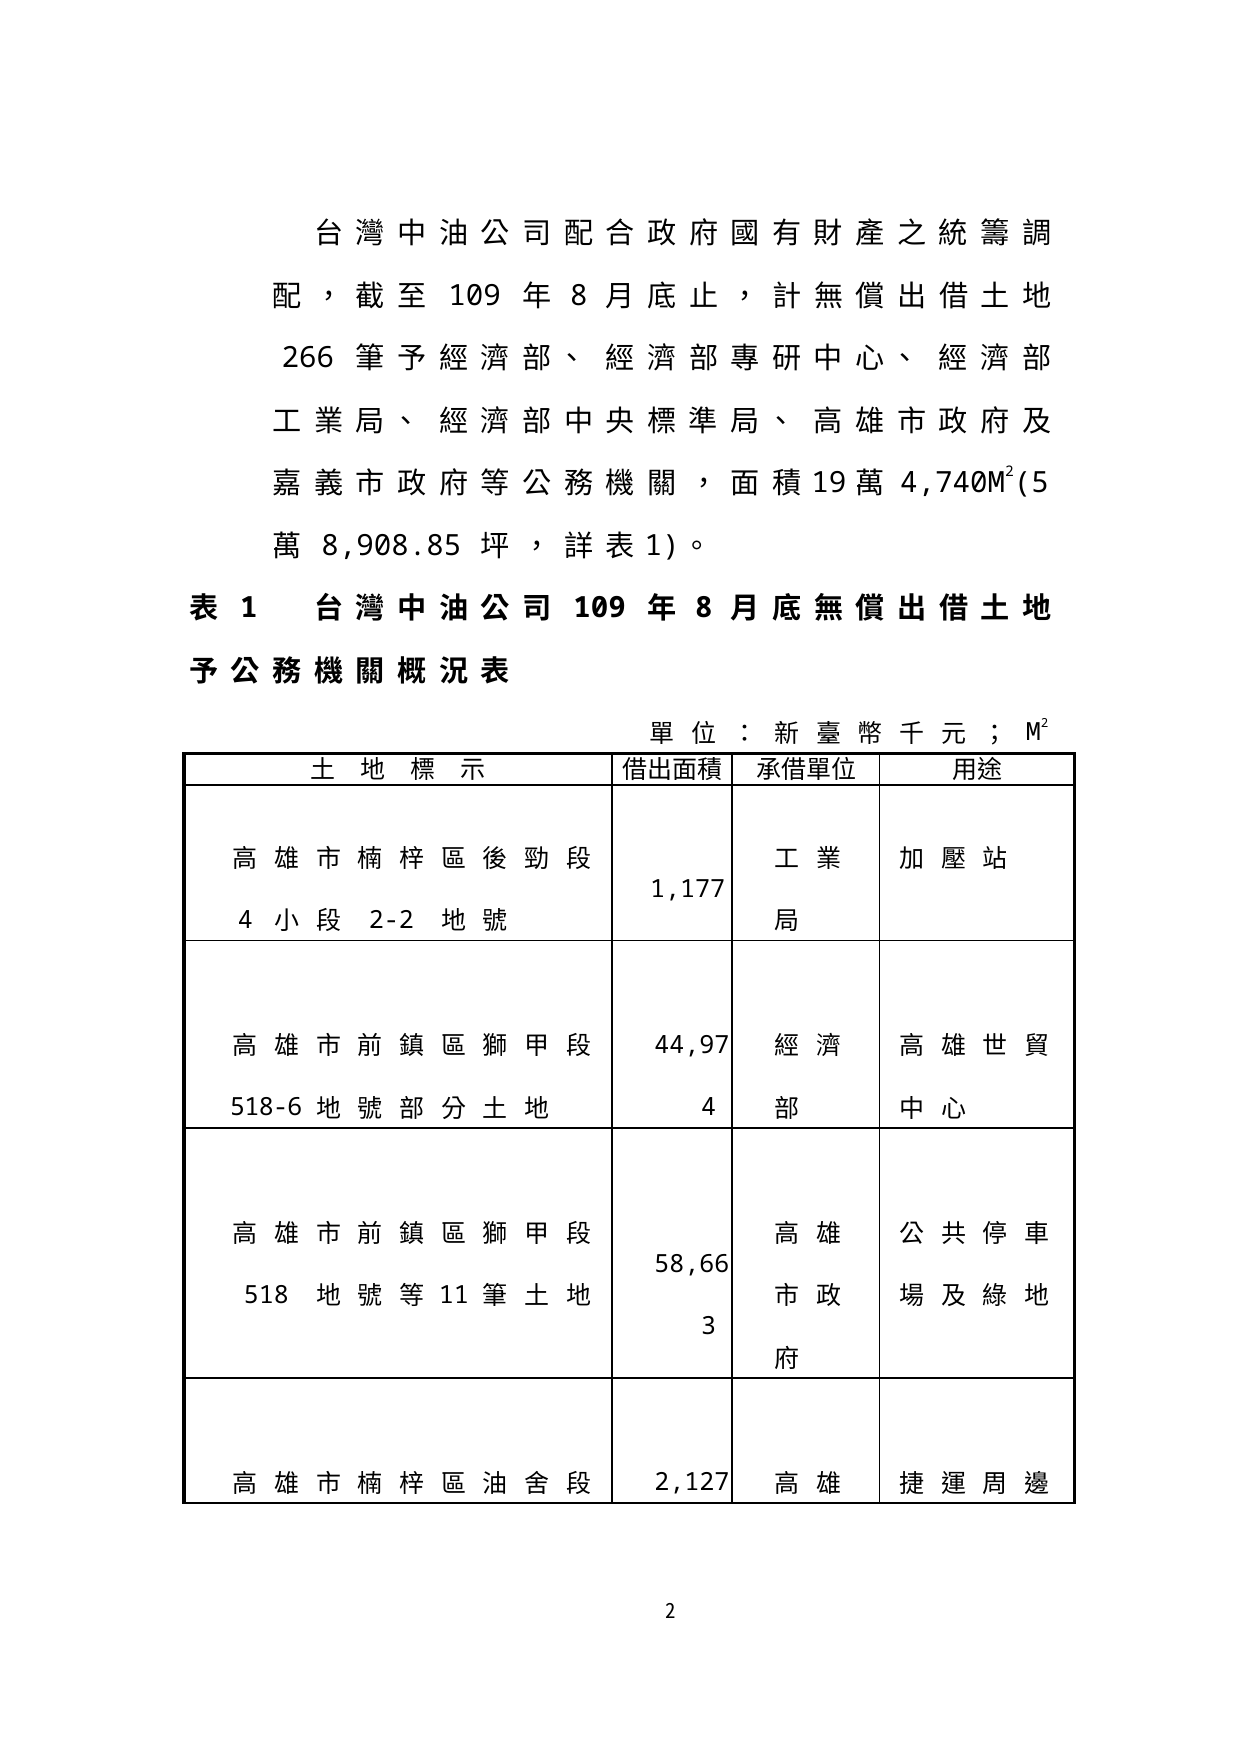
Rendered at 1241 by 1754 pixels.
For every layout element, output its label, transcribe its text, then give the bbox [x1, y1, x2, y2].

table_cell 高雄市楠梓區油舍段 [186, 1379, 611, 1502]
table_cell 加壓站 [880, 786, 1073, 939]
table_header 承借單位 [733, 755, 879, 784]
table_header 借出面積 [613, 755, 731, 784]
table_header 土 地 標 示 [186, 755, 611, 784]
table_cell 公共停車場及綠地 [880, 1129, 1073, 1377]
table_cell 經濟部 [733, 941, 879, 1127]
text 單位：新臺幣千元；M2 [242, 689, 1058, 752]
table_cell 44,974 [613, 941, 731, 1127]
table_header 用途 [880, 755, 1073, 784]
table_cell 工業局 [733, 786, 879, 939]
table_cell 高雄市前鎮區獅甲段518-6地號部分土地 [186, 941, 611, 1127]
table_cell 高雄市楠梓區後勁段4小段2-2地號 [186, 786, 611, 939]
text 台灣中油公司配合政府國有財產之統籌調配，截至109年8月底止，計無償出借土地266筆予經濟部、經濟部專研中心、經濟部工業局、經濟部中央標準局、高雄市政府及嘉義市政府等公務機關，面積19萬4,740M2(5萬8,908.85坪，詳表1)。 [242, 189, 1058, 564]
table_cell 58,663 [613, 1129, 731, 1377]
table_cell 高雄 [733, 1379, 879, 1502]
table_cell 2,127 [613, 1379, 731, 1502]
table_cell 高雄市前鎮區獅甲段518地號等11筆土地 [186, 1129, 611, 1377]
table_cell 高雄市政府 [733, 1129, 879, 1377]
table_cell 捷運周邊 [880, 1379, 1073, 1502]
text 表1 台灣中油公司109年8月底無償出借土地予公務機關概況表 [183, 564, 1058, 689]
table_cell 高雄世貿中心 [880, 941, 1073, 1127]
table_cell 1,177 [613, 786, 731, 939]
